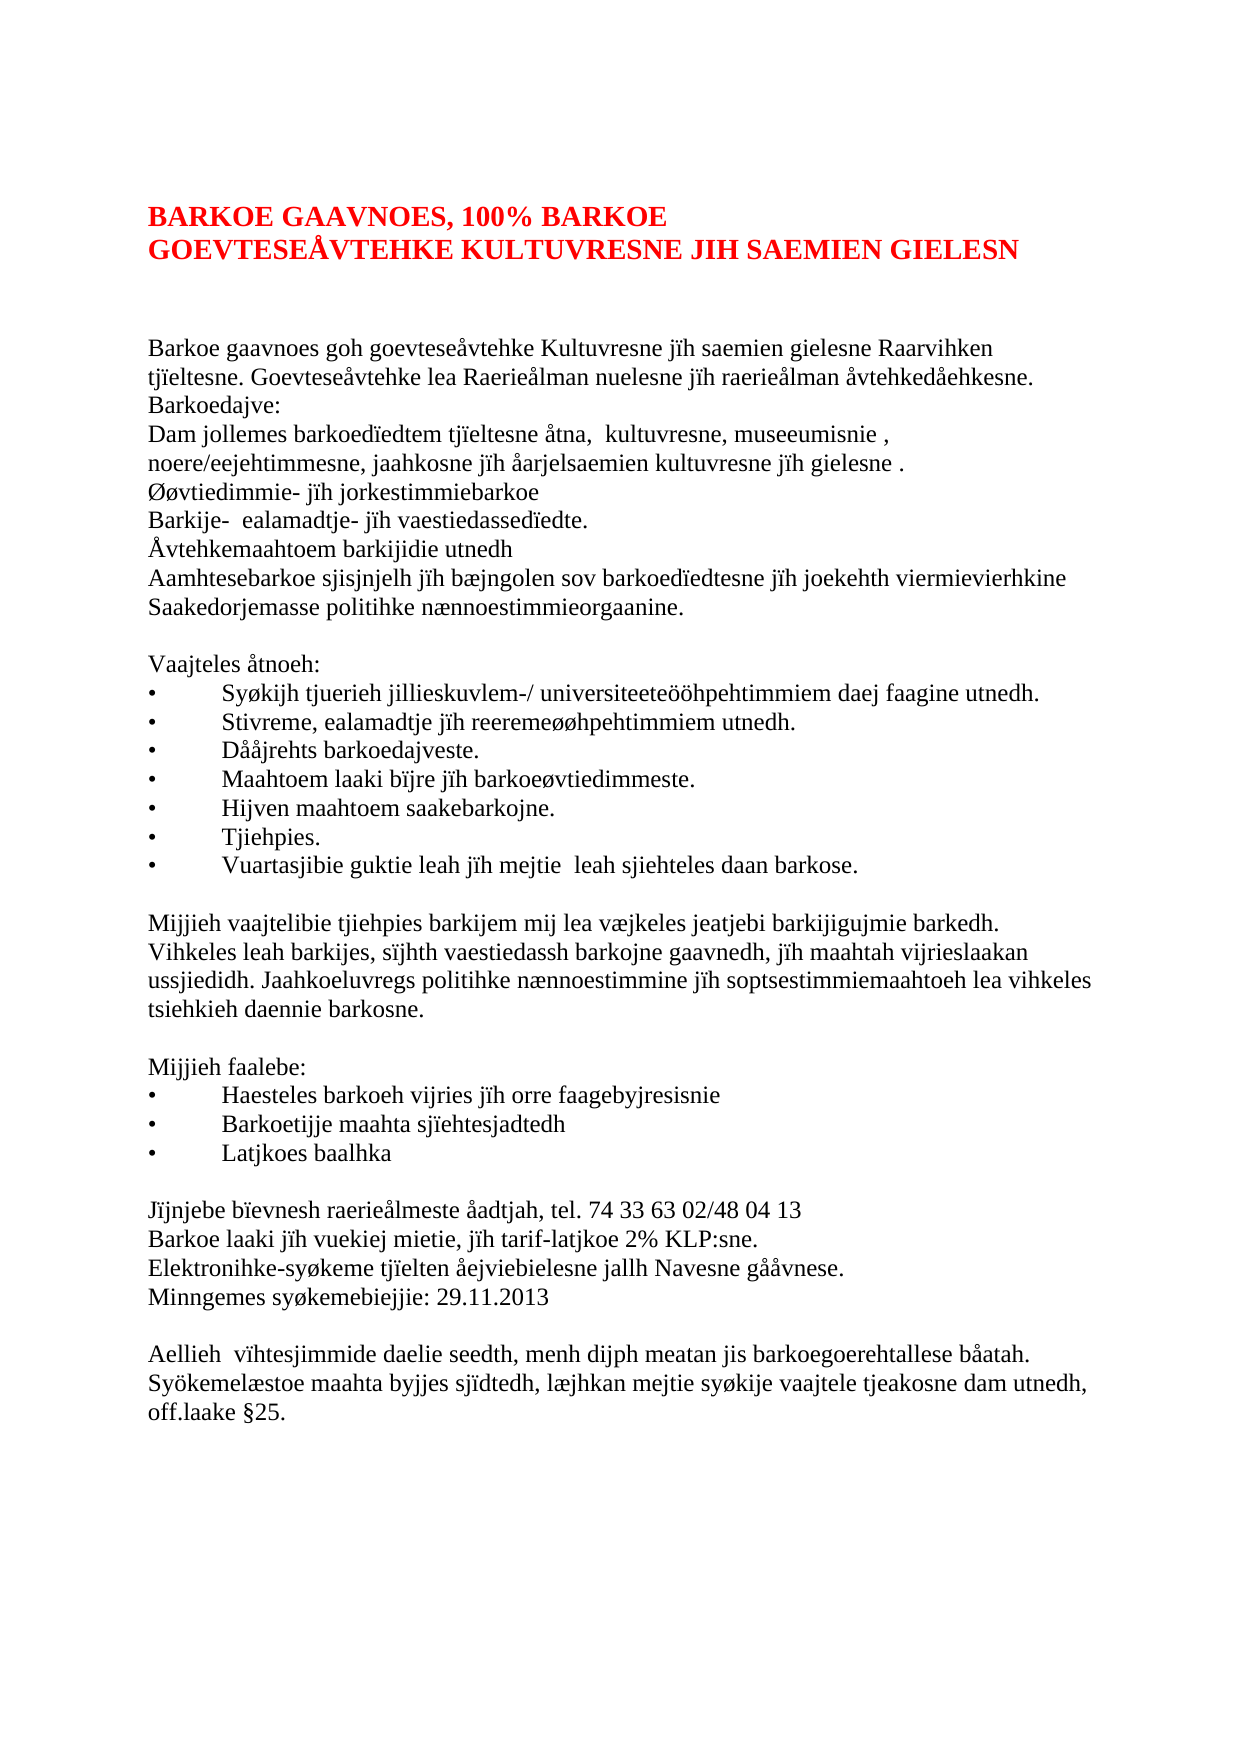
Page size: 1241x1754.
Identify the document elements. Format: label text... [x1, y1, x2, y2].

text • Barkoetijje maahta sjïehtesjadtedh [148, 1109, 1093, 1138]
text • Maahtoem laaki bïjre jïh barkoeøvtiedimmeste. [148, 764, 1093, 793]
text Saakedorjemasse politihke nænnoestimmieorgaanine. [148, 592, 1093, 620]
text • Latjkoes baalhka [148, 1138, 1093, 1167]
text Vaajteles åtnoeh: [148, 649, 1093, 678]
text • Vuartasjibie guktie leah jïh mejtie leah sjiehteles daan barkose. [148, 850, 1093, 879]
text Mijjieh faalebe: [148, 1052, 1093, 1080]
text Barkije- ealamadtje- jïh vaestiedassedïedte. [148, 505, 1093, 534]
text • Dååjrehts barkoedajveste. [148, 735, 1093, 764]
text Barkoe laaki jïh vuekiej mietie, jïh tarif-latjkoe 2% KLP:sne. [148, 1224, 1093, 1253]
text Åvtehkemaahtoem barkijidie utnedh [148, 534, 1093, 563]
text • Syøkijh tjuerieh jillieskuvlem-/ universiteeteööhpehtimmiem daej faagine utnedh. [148, 678, 1093, 707]
text Jïjnjebe bïevnesh raerieålmeste åadtjah, tel. 74 33 63 02/48 04 13 [148, 1195, 1093, 1224]
text • Haesteles barkoeh vijries jïh orre faagebyjresisnie [148, 1080, 1093, 1109]
text Aellieh vïhtesjimmide daelie seedth, menh dijph meatan jis barkoegoerehtallese båatah. Syökemelæstoe maahta byjjes sjïdtedh, læjhkan mejtie syøkije vaajtele tjeakosne dam utnedh, off.laake §25. [148, 1339, 1093, 1425]
text Minngemes syøkemebiejjie: 29.11.2013 [148, 1282, 1093, 1310]
text Barkoedajve: [148, 390, 1093, 419]
text • Hijven maahtoem saakebarkojne. [148, 793, 1093, 822]
text • Tjiehpies. [148, 822, 1093, 850]
text Øøvtiedimmie- jïh jorkestimmiebarkoe [148, 477, 1093, 505]
text Barkoe gaavnoes goh goevteseåvtehke Kultuvresne jïh saemien gielesne Raarvihken tjïeltesne. Goevteseåvtehke lea Raerieålman nuelesne jïh raerieålman åvtehkedåehkesne. [148, 333, 1093, 390]
text Aamhtesebarkoe sjisjnjelh jïh bæjngolen sov barkoedïedtesne jïh joekehth viermievierhkine [148, 563, 1093, 592]
text • Stivreme, ealamadtje jïh reeremeøøhpehtimmiem utnedh. [148, 707, 1093, 735]
text BARKOE GAAVNOES, 100% BARKOE [148, 199, 1093, 232]
text Dam jollemes barkoedïedtem tjïeltesne åtna, kultuvresne, museeumisnie , noere/eejehtimmesne, jaahkosne jïh åarjelsaemien kultuvresne jïh gielesne . [148, 419, 1093, 477]
text GOEVTESEÅVTEHKE KULTUVRESNE JIH SAEMIEN GIELESN [148, 232, 1093, 266]
text Mijjieh vaajtelibie tjiehpies barkijem mij lea væjkeles jeatjebi barkijigujmie barkedh. Vihkeles leah barkijes, sïjhth vaestiedassh barkojne gaavnedh, jïh maahtah vijrieslaakan ussjiedidh. Jaahkoeluvregs politihke nænnoestimmine jïh soptsestimmiemaahtoeh lea vihkeles tsiehkieh daennie barkosne. [148, 908, 1093, 1023]
text Elektronihke-syøkeme tjïelten åejviebielesne jallh Navesne gååvnese. [148, 1253, 1093, 1282]
